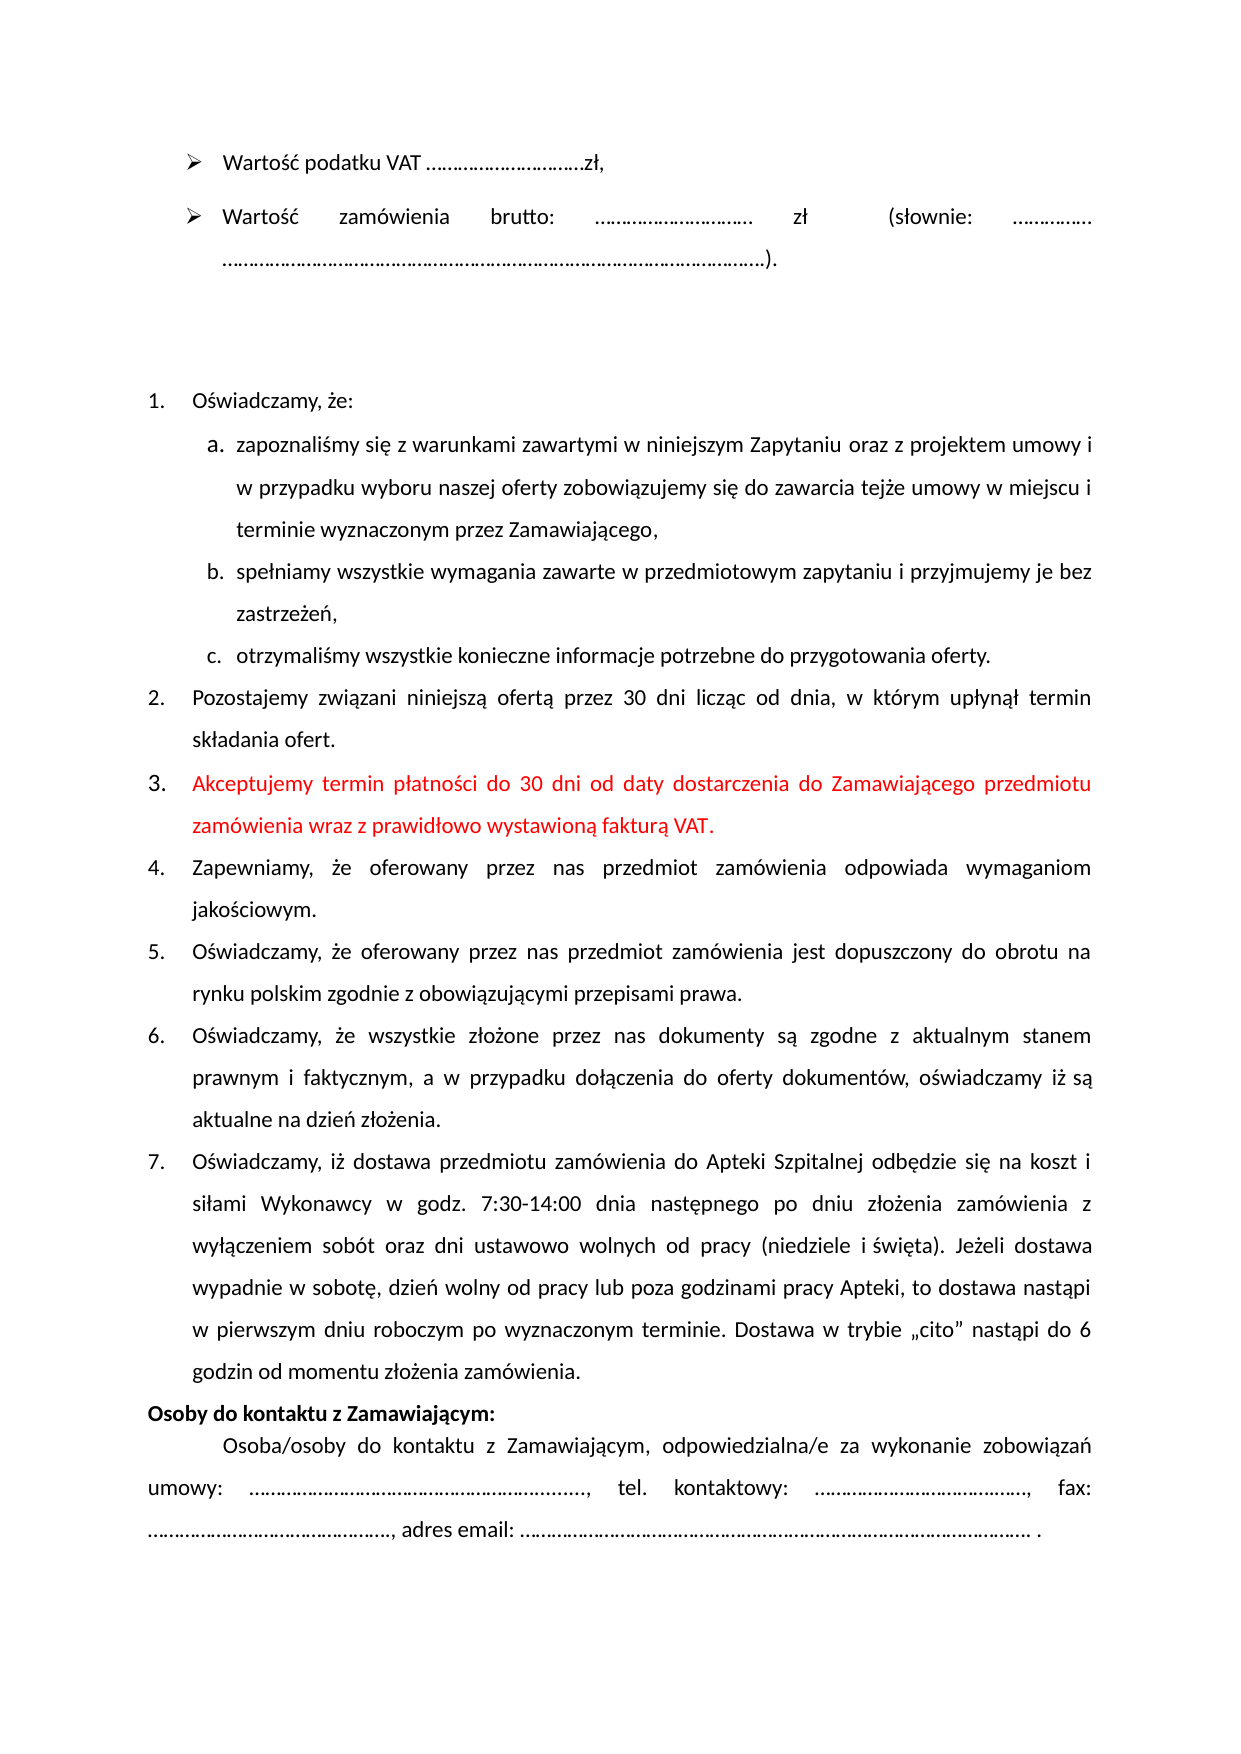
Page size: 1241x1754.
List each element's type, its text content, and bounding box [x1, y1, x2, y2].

list zapoznaliśmy się z warunkami zawartymi w niniejszym Zapytaniu oraz z projektem umowy i w przypadku wyboru naszej oferty zobowiązujemy się do zawarcia tejże umowy w miejscu i terminie wyznaczonym przez Zamawiającego, [207, 429, 1093, 543]
text Osoby do kontaktu z Zamawiającym: [148, 1399, 1093, 1427]
list Wartość zamówienia brutto: ………………………… zł (słownie: …………… ………………………………………………………………………………………….). [185, 202, 1093, 272]
list otrzymaliśmy wszystkie konieczne informacje potrzebne do przygotowania oferty. [207, 641, 1093, 669]
list Wartość podatku VAT …………………………zł, [185, 148, 1093, 176]
list Oświadczamy, że oferowany przez nas przedmiot zamówienia jest dopuszczony do obrotu na rynku polskim zgodnie z obowiązującymi przepisami prawa. [148, 937, 1093, 1007]
list Oświadczamy, że wszystkie złożone przez nas dokumenty są zgodne z aktualnym stanem prawnym i faktycznym, a w przypadku dołączenia do oferty dokumentów, oświadczamy iż są aktualne na dzień złożenia. [148, 1021, 1093, 1133]
list Pozostajemy związani niniejszą ofertą przez 30 dni licząc od dnia, w którym upłynął termin składania ofert. [148, 683, 1093, 753]
list Oświadczamy, iż dostawa przedmiotu zamówienia do Apteki Szpitalnej odbędzie się na koszt i siłami Wykonawcy w godz. 7:30-14:00 dnia następnego po dniu złożenia zamówienia z wyłączeniem sobót oraz dni ustawowo wolnych od pracy (niedziele i święta). Jeżeli dostawa wypadnie w sobotę, dzień wolny od pracy lub poza godzinami pracy Apteki, to dostawa nastąpi w pierwszym dniu roboczym po wyznaczonym terminie. Dostawa w trybie „cito” nastąpi do 6 godzin od momentu złożenia zamówienia. [148, 1147, 1093, 1385]
list Oświadczamy, że: [148, 387, 1093, 415]
list Zapewniamy, że oferowany przez nas przedmiot zamówienia odpowiada wymaganiom jakościowym. [148, 853, 1093, 923]
list spełniamy wszystkie wymagania zawarte w przedmiotowym zapytaniu i przyjmujemy je bez zastrzeżeń, [207, 557, 1093, 627]
list Akceptujemy termin płatności do 30 dni od daty dostarczenia do Zamawiającego przedmiotu zamówienia wraz z prawidłowo wystawioną fakturą VAT. [148, 767, 1093, 839]
text Osoba/osoby do kontaktu z Zamawiającym, odpowiedzialna/e za wykonanie zobowiązań umowy: ………………………………………………........., tel. kontaktowy: …………………………….……, fax: ………………………………………., adres email: ……………………………………………………………………………………. . [148, 1431, 1093, 1543]
